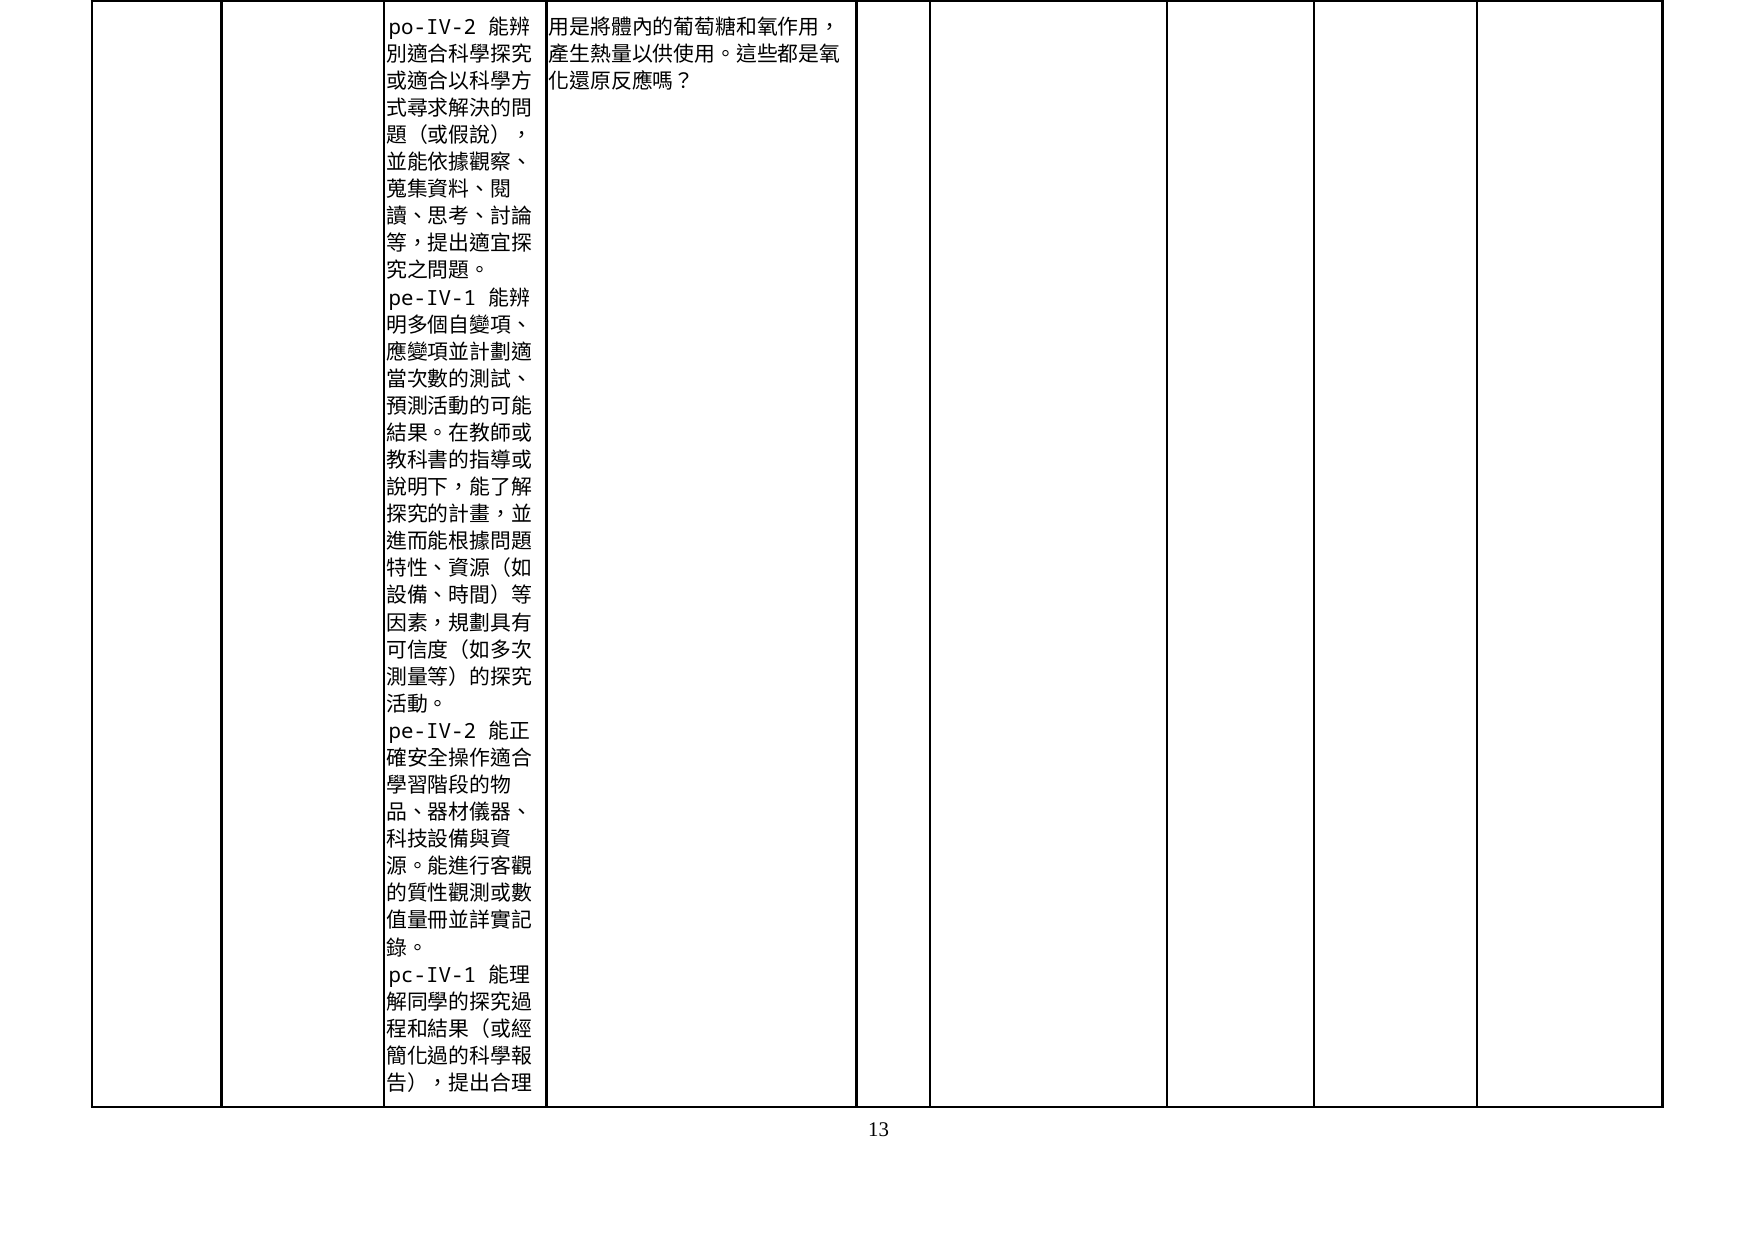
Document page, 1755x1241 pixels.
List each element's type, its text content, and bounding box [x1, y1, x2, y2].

table_cell [1168, 2, 1313, 1106]
table_cell [858, 2, 929, 1106]
table_cell [931, 2, 1166, 1106]
table_cell [223, 2, 383, 1106]
table_cell 用是將體內的葡萄糖和氧作用，產生熱量以供使用。這些都是氧化還原反應嗎？ [548, 2, 855, 1106]
table_cell [93, 2, 220, 1106]
table_cell [1478, 2, 1661, 1106]
table_cell [1315, 2, 1476, 1106]
table_cell po-IV-2 能辨別適合科學探究或適合以科學方式尋求解決的問題（或假說），並能依據觀察、蒐集資料、閱讀、思考、討論等，提出適宜探究之問題。 pe-IV-1 能辨明多個自變項、應變項並計劃適當次數的測試、預測活動的可能結果。在教師或教科書的指導或說明下，能了解探究的計畫，並進而能根據問題特性、資源（如設備、時間）等因素，規劃具有可信度（如多次測量等）的探究活動。 pe-IV-2 能正確安全操作適合學習階段的物品、器材儀器、科技設備與資源。能進行客觀的質性觀測或數值量冊並詳實記錄。 pc-IV-1 能理解同學的探究過程和結果（或經簡化過的科學報告），提出合理 [385, 2, 545, 1106]
